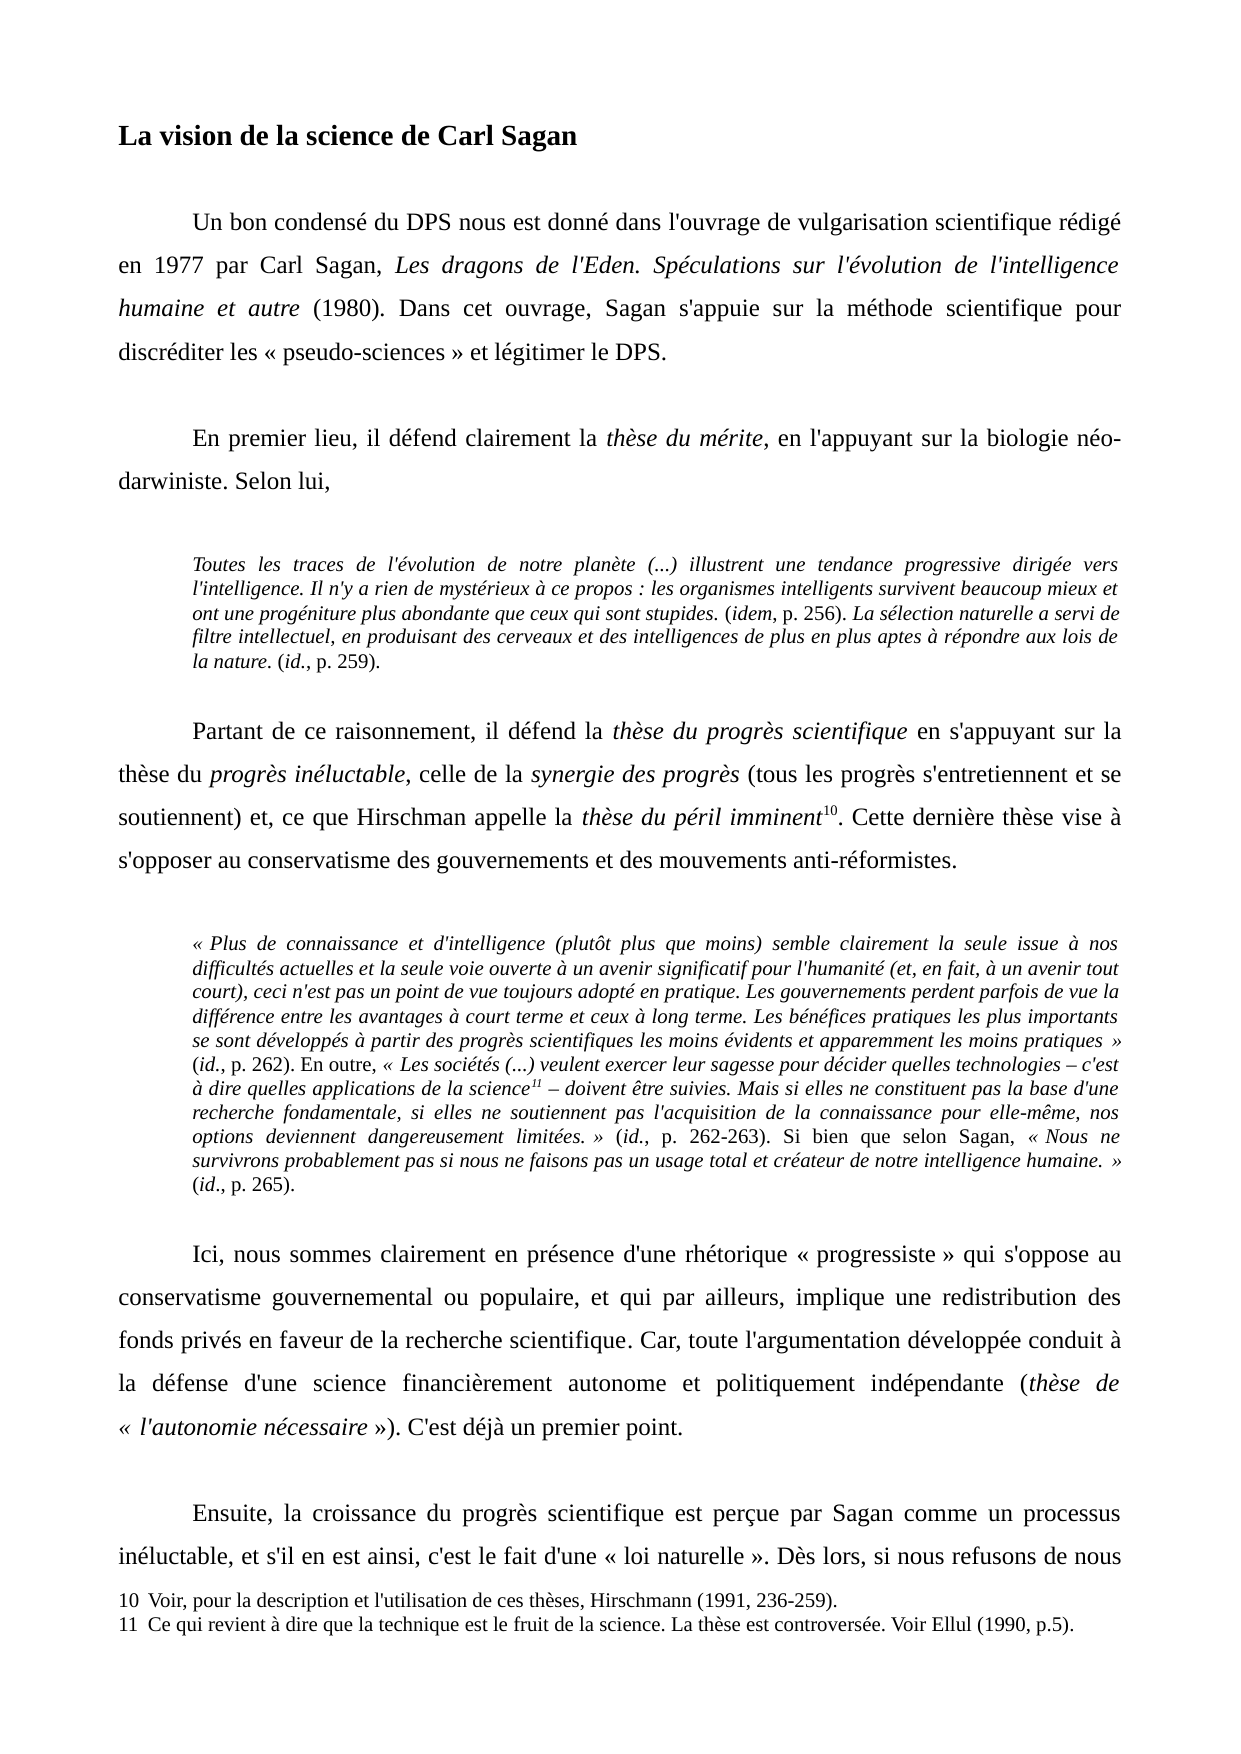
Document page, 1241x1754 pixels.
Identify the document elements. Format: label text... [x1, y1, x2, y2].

text Voir, pour la description et l'utilisation de ces thèses, Hirschmann (1991, 236-259). [118, 1588, 1122, 1612]
text En premier lieu, il défend clairement la thèse du mérite, en l'appuyant sur la biologie néo-darwiniste. Selon lui, [118, 423, 1122, 495]
text Toutes les traces de l'évolution de notre planète (...) illustrent une tendance progressive dirigée vers l'intelligence. Il n'y a rien de mystérieux à ce propos : les organismes intelligents survivent beaucoup mieux et ont une progéniture plus abondante que ceux qui sont stupides. (idem, p. 256). La sélection naturelle a servi de filtre intellectuel, en produisant des cerveaux et des intelligences de plus en plus aptes à répondre aux lois de la nature. (id., p. 259). [192, 552, 1122, 673]
subtitle La vision de la science de Carl Sagan [118, 118, 1122, 152]
text Ensuite, la croissance du progrès scientifique est perçue par Sagan comme un processus inéluctable, et s'il en est ainsi, c'est le fait d'une « loi naturelle ». Dès lors, si nous refusons de nous [118, 1498, 1122, 1570]
text « Plus de connaissance et d'intelligence (plutôt plus que moins) semble clairement la seule issue à nos difficultés actuelles et la seule voie ouverte à un avenir significatif pour l'humanité (et, en fait, à un avenir tout court), ceci n'est pas un point de vue toujours adopté en pratique. Les gouvernements perdent parfois de vue la différence entre les avantages à court terme et ceux à long terme. Les bénéfices pratiques les plus importants se sont développés à partir des progrès scientifiques les moins évidents et apparemment les moins pratiques » (id., p. 262). En outre, « Les sociétés (...) veulent exercer leur sagesse pour décider quelles technologies – c'est à dire quelles applications de la science – doivent être suivies. Mais si elles ne constituent pas la base d'une recherche fondamentale, si elles ne soutiennent pas l'acquisition de la connaissance pour elle-même, nos options deviennent dangereusement limitées. » (id., p. 262-263). Si bien que selon Sagan, « Nous ne survivrons probablement pas si nous ne faisons pas un usage total et créateur de notre intelligence humaine. » (id., p. 265). [192, 931, 1122, 1196]
text Un bon condensé du DPS nous est donné dans l'ouvrage de vulgarisation scientifique rédigé en 1977 par Carl Sagan, Les dragons de l'Eden. Spéculations sur l'évolution de l'intelligence humaine et autre (1980). Dans cet ouvrage, Sagan s'appuie sur la méthode scientifique pour discréditer les « pseudo-sciences » et légitimer le DPS. [118, 207, 1122, 365]
text Ici, nous sommes clairement en présence d'une rhétorique « progressiste » qui s'oppose au conservatisme gouvernemental ou populaire, et qui par ailleurs, implique une redistribution des fonds privés en faveur de la recherche scientifique. Car, toute l'argumentation développée conduit à la défense d'une science financièrement autonome et politiquement indépendante (thèse de « l'autonomie nécessaire »). C'est déjà un premier point. [118, 1239, 1122, 1440]
text Ce qui revient à dire que la technique est le fruit de la science. La thèse est controversée. Voir Ellul (1990, p.5). [118, 1612, 1122, 1636]
text Partant de ce raisonnement, il défend la thèse du progrès scientifique en s'appuyant sur la thèse du progrès inéluctable, celle de la synergie des progrès (tous les progrès s'entretiennent et se soutiennent) et, ce que Hirschman appelle la thèse du péril imminent. Cette dernière thèse vise à s'opposer au conservatisme des gouvernements et des mouvements anti-réformistes. [118, 716, 1122, 874]
